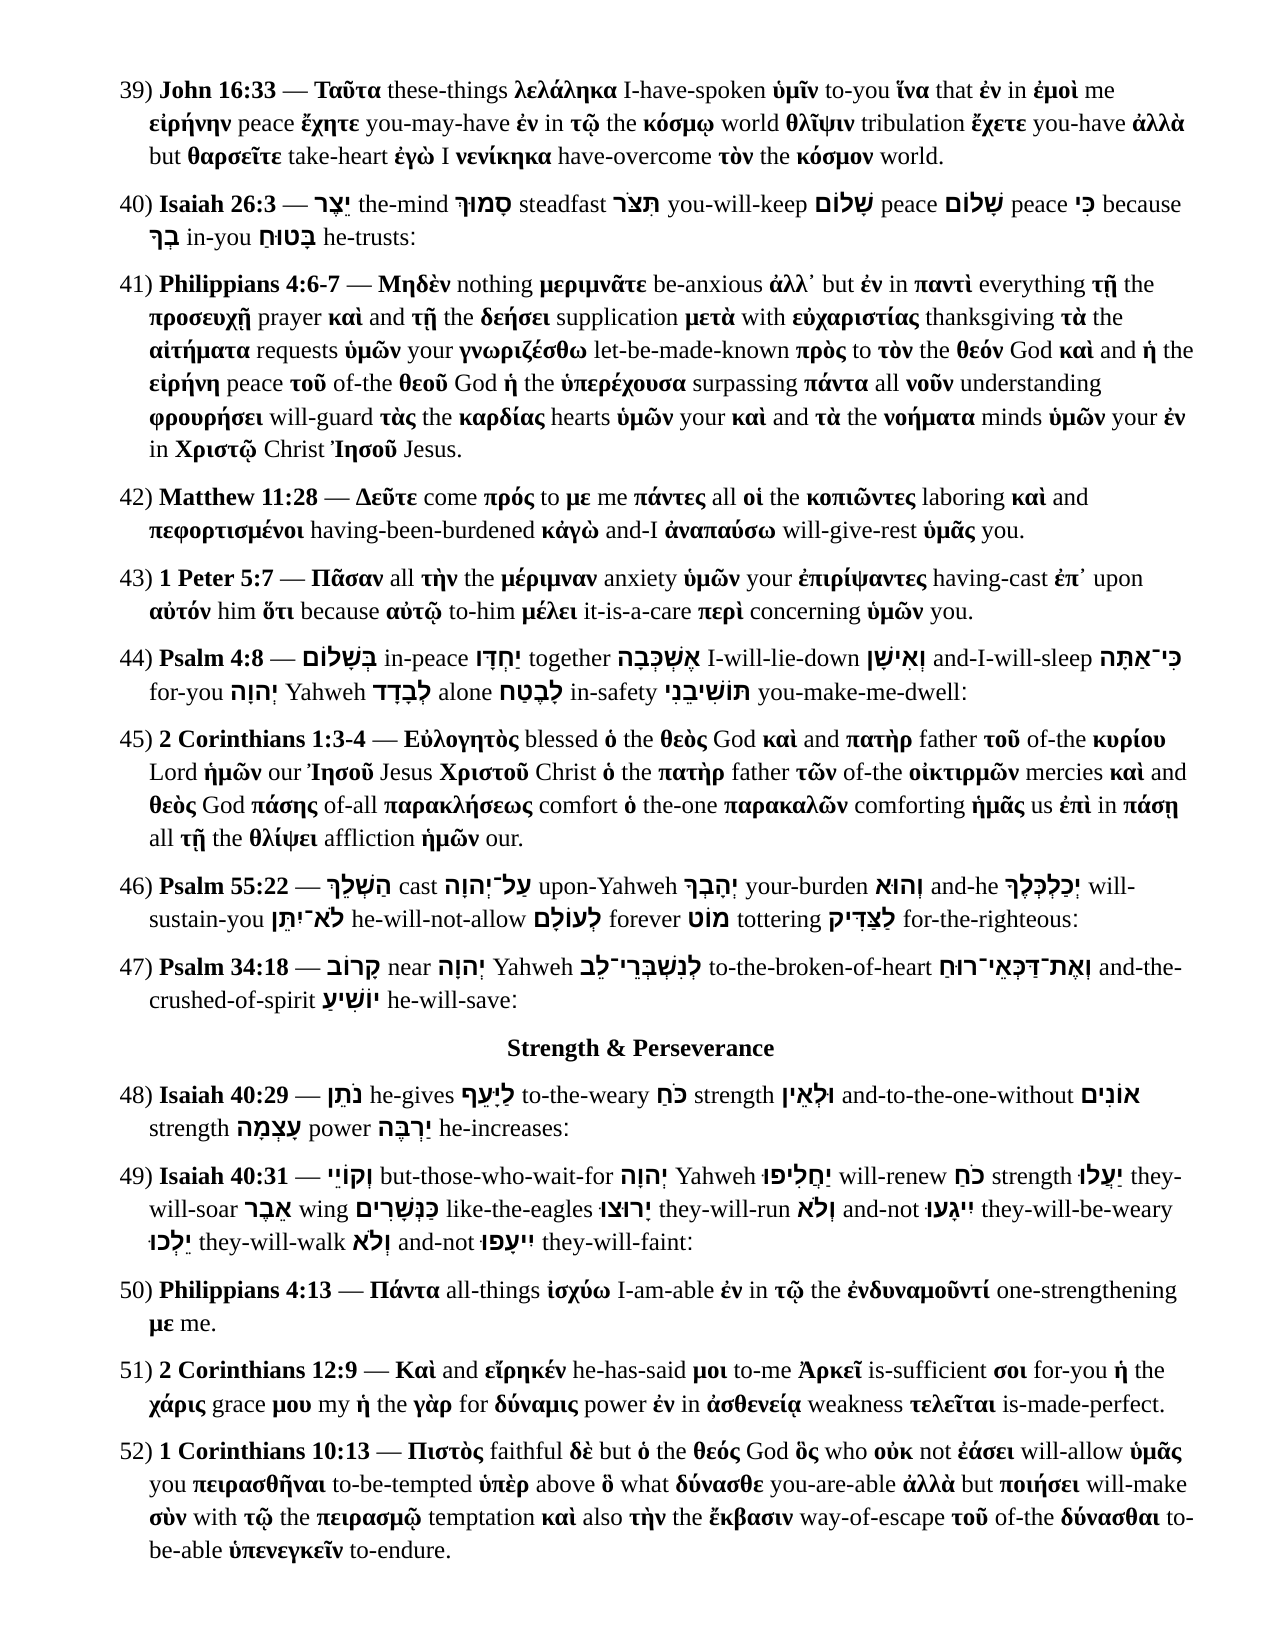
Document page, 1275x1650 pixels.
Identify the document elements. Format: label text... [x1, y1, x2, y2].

list Psalm 4:8 — בְּשָׁלוֹם in-peace יַחְדָּו together אֶשְׁכְּבָה I-will-lie-down וְאִישָׁן and-I-will-sleep כִּי־אַתָּה for-you יְהוָה Yahweh לְבָדָד alone לָבֶטַח in-safety תּוֹשִׁיבֵנִי you-make-me-dwell׃ [119, 643, 1200, 705]
list John 16:33 — Ταῦτα these-things λελάληκα I-have-spoken ὑμῖν to-you ἵνα that ἐν in ἐμοὶ me εἰρήνην peace ἔχητε you-may-have ἐν in τῷ the κόσμῳ world θλῖψιν tribulation ἔχετε you-have ἀλλὰ but θαρσεῖτε take-heart ἐγὼ I νενίκηκα have-overcome τὸν the κόσμον world. [119, 75, 1200, 170]
list Matthew 11:28 — Δεῦτε come πρός to με me πάντες all οἱ the κοπιῶντες laboring καὶ and πεφορτισμένοι having-been-burdened κἀγὼ and-I ἀναπαύσω will-give-rest ὑμᾶς you. [119, 482, 1200, 544]
list Philippians 4:6-7 — Μηδὲν nothing μεριμνᾶτε be-anxious ἀλλ᾽ but ἐν in παντὶ everything τῇ the προσευχῇ prayer καὶ and τῇ the δεήσει supplication μετὰ with εὐχαριστίας thanksgiving τὰ the αἰτήματα requests ὑμῶν your γνωριζέσθω let-be-made-known πρὸς to τὸν the θεόν God καὶ and ἡ the εἰρήνη peace τοῦ of-the θεοῦ God ἡ the ὑπερέχουσα surpassing πάντα all νοῦν understanding φρουρήσει will-guard τὰς the καρδίας hearts ὑμῶν your καὶ and τὰ the νοήματα minds ὑμῶν your ἐν in Χριστῷ Christ Ἰησοῦ Jesus. [119, 269, 1200, 463]
list 1 Peter 5:7 — Πᾶσαν all τὴν the μέριμναν anxiety ὑμῶν your ἐπιρίψαντες having-cast ἐπ᾽ upon αὐτόν him ὅτι because αὐτῷ to-him μέλει it-is-a-care περὶ concerning ὑμῶν you. [119, 563, 1200, 624]
list Isaiah 40:31 — וְקוֹיֵי but-those-who-wait-for יְהוָה Yahweh יַחֲלִיפוּ will-renew כֹחַ strength יַעֲלוּ they-will-soar אֵבֶר wing כַּנְּשָׁרִים like-the-eagles יָרוּצוּ they-will-run וְלֹא and-not יִיגָעוּ they-will-be-weary יֵלְכוּ they-will-walk וְלֹא and-not יִיעָפוּ they-will-faint׃ [119, 1161, 1200, 1256]
list Philippians 4:13 — Πάντα all-things ἰσχύω I-am-able ἐν in τῷ the ἐνδυναμοῦντί one-strengthening με me. [119, 1275, 1200, 1337]
list Psalm 34:18 — קָרוֹב near יְהוָה Yahweh לְנִשְׁבְּרֵי־לֵב to-the-broken-of-heart וְאֶת־דַּכְּאֵי־רוּחַ and-the-crushed-of-spirit יוֹשִׁיעַ he-will-save׃ [119, 952, 1200, 1014]
text Strength & Perseverance [75, 1033, 1200, 1061]
list 2 Corinthians 12:9 — Καὶ and εἴρηκέν he-has-said μοι to-me Ἀρκεῖ is-sufficient σοι for-you ἡ the χάρις grace μου my ἡ the γὰρ for δύναμις power ἐν in ἀσθενείᾳ weakness τελεῖται is-made-perfect. [119, 1356, 1200, 1417]
list Isaiah 40:29 — נֹתֵן he-gives לַיָּעֵף to-the-weary כֹּחַ strength וּלְאֵין and-to-the-one-without אוֹנִים strength עָצְמָה power יַרְבֶּה he-increases׃ [119, 1080, 1200, 1142]
list 2 Corinthians 1:3-4 — Εὐλογητὸς blessed ὁ the θεὸς God καὶ and πατὴρ father τοῦ of-the κυρίου Lord ἡμῶν our Ἰησοῦ Jesus Χριστοῦ Christ ὁ the πατὴρ father τῶν of-the οἰκτιρμῶν mercies καὶ and θεὸς God πάσης of-all παρακλήσεως comfort ὁ the-one παρακαλῶν comforting ἡμᾶς us ἐπὶ in πάσῃ all τῇ the θλίψει affliction ἡμῶν our. [119, 724, 1200, 852]
list Isaiah 26:3 — יֵצֶר the-mind סָמוּךְ steadfast תִּצֹּר you-will-keep שָׁלוֹם peace שָׁלוֹם peace כִּי because בְךָ in-you בָּטוּחַ he-trusts׃ [119, 189, 1200, 251]
list Psalm 55:22 — הַשְׁלֵךְ cast עַל־יְהוָה upon-Yahweh יְהָבְךָ your-burden וְהוּא and-he יְכַלְכְּלֶךָ will-sustain-you לֹא־יִתֵּן he-will-not-allow לְעוֹלָם forever מוֹט tottering לַצַּדִּיק for-the-righteous׃ [119, 871, 1200, 933]
list 1 Corinthians 10:13 — Πιστὸς faithful δὲ but ὁ the θεός God ὃς who οὐκ not ἐάσει will-allow ὑμᾶς you πειρασθῆναι to-be-tempted ὑπὲρ above ὃ what δύνασθε you-are-able ἀλλὰ but ποιήσει will-make σὺν with τῷ the πειρασμῷ temptation καὶ also τὴν the ἔκβασιν way-of-escape τοῦ of-the δύνασθαι to-be-able ὑπενεγκεῖν to-endure. [119, 1436, 1200, 1564]
